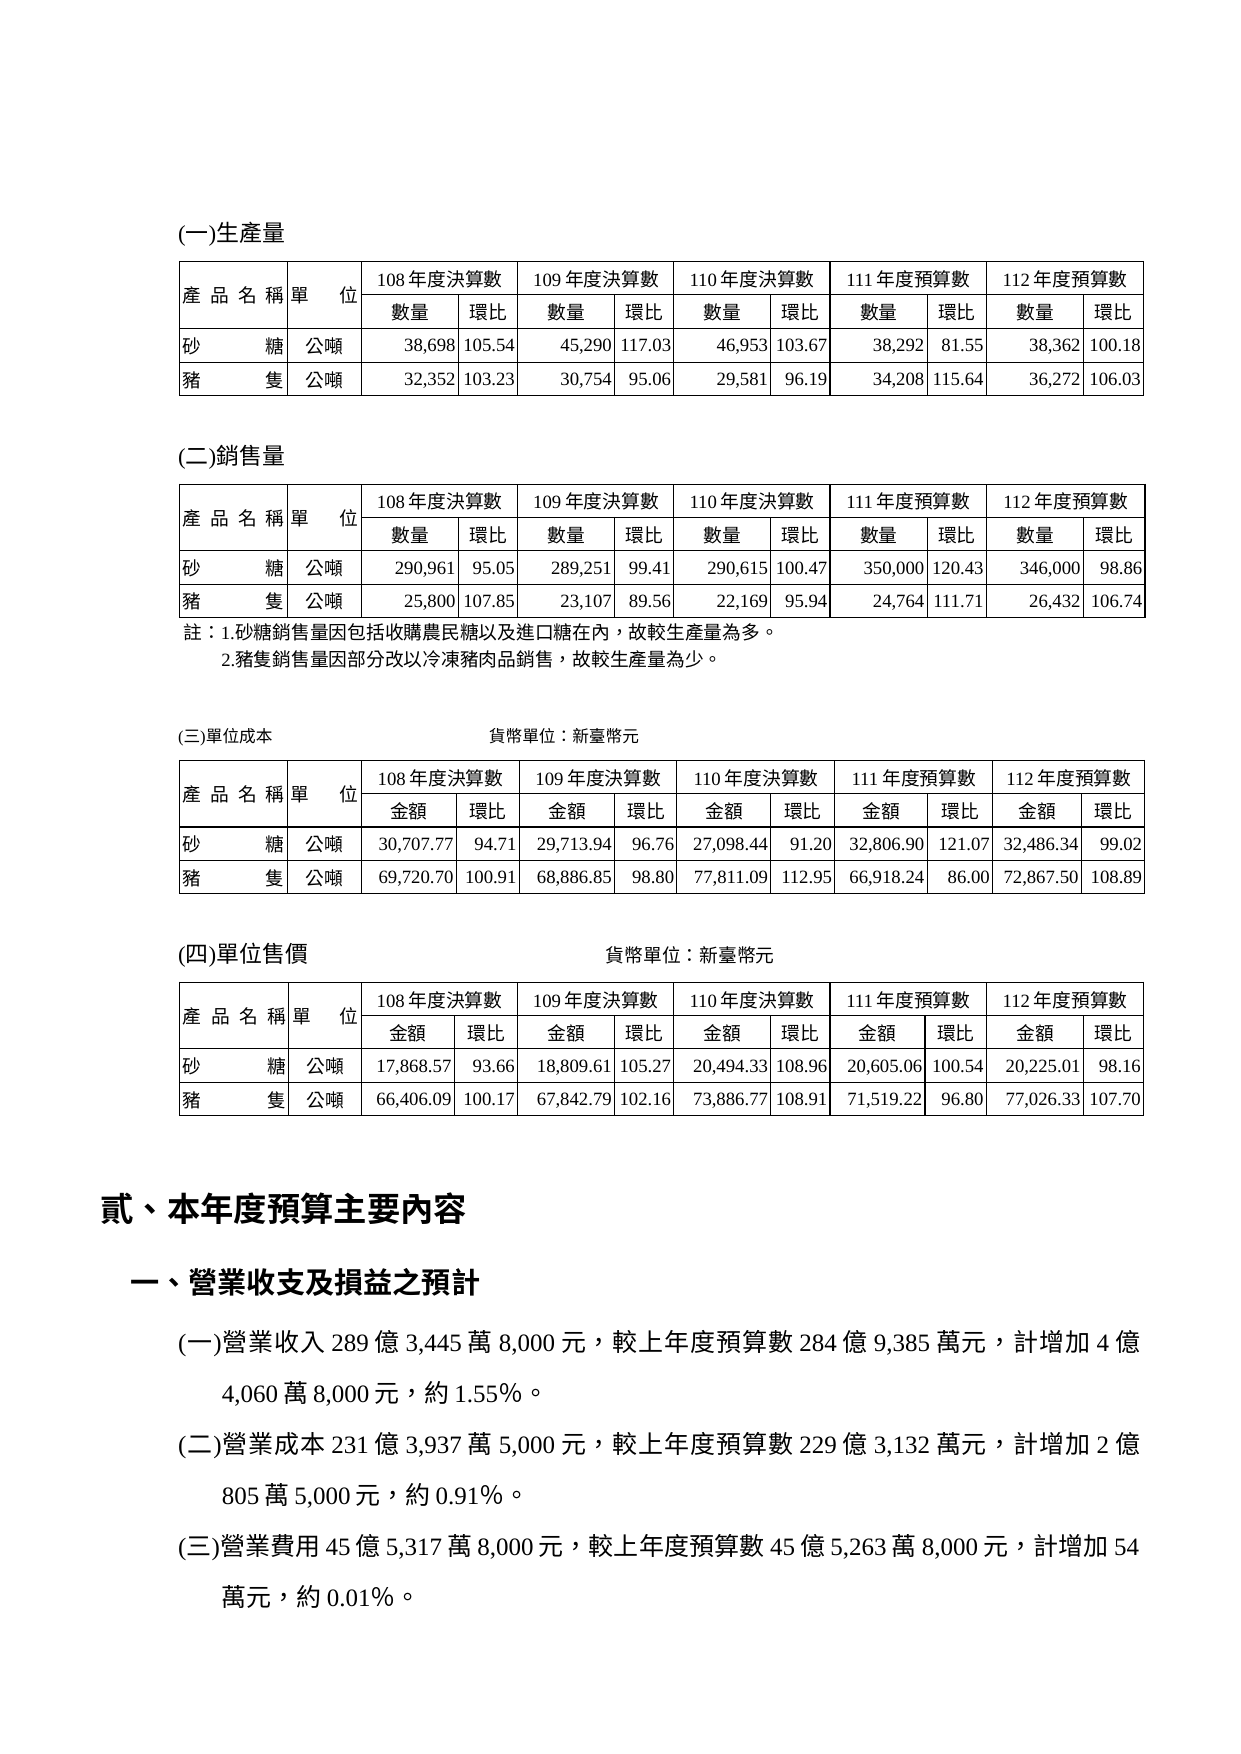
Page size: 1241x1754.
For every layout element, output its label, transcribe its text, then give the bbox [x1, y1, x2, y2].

table_cell 公噸 [288, 551, 361, 583]
text (一)生產量 [178, 198, 1140, 248]
table_cell 金額 [677, 794, 770, 826]
table_cell 環比 [455, 1016, 517, 1048]
table_cell 環比 [615, 794, 676, 826]
table_cell 公噸 [289, 1083, 361, 1115]
table_cell 30,754 [518, 363, 614, 395]
table_cell 36,272 [987, 363, 1083, 395]
table_cell 砂糖 [180, 828, 287, 860]
table_cell 71,519.22 [831, 1083, 924, 1115]
table_cell 77,026.33 [987, 1083, 1083, 1115]
table_cell 115.64 [928, 363, 986, 395]
table_cell 金額 [362, 1016, 454, 1048]
table_cell 112.95 [771, 861, 834, 893]
table_cell 96.19 [771, 363, 829, 395]
table_cell 32,806.90 [835, 828, 927, 860]
table_cell 環比 [771, 518, 829, 550]
table_cell 金額 [831, 1016, 924, 1048]
table_cell 金額 [362, 794, 456, 826]
table_cell 砂糖 [180, 551, 287, 583]
table_cell 公噸 [288, 861, 361, 893]
table_cell 102.16 [615, 1083, 673, 1115]
table_cell 107.85 [459, 585, 517, 617]
table_cell 環比 [615, 518, 673, 550]
table_cell 100.17 [455, 1083, 517, 1115]
table_cell 289,251 [518, 551, 614, 583]
table_cell 環比 [1084, 1016, 1143, 1048]
table_cell 105.54 [459, 329, 517, 362]
table_cell 96.76 [615, 828, 676, 860]
table_header 112年度預算數 [987, 983, 1143, 1015]
table_cell 數量 [674, 518, 770, 550]
table_cell 98.80 [615, 861, 676, 893]
table_cell 89.56 [615, 585, 673, 617]
table_header 110年度決算數 [674, 983, 829, 1015]
table_cell 數量 [987, 295, 1083, 327]
table_cell 環比 [771, 295, 829, 327]
table_header 108年度決算數 [362, 983, 517, 1015]
table_cell 23,107 [518, 585, 614, 617]
table_cell 環比 [928, 295, 986, 327]
table_header 產品名稱 [180, 983, 288, 1048]
table_cell 103.23 [459, 363, 517, 395]
table_header 111年度預算數 [831, 983, 986, 1015]
table_cell 數量 [518, 518, 614, 550]
table_cell 107.70 [1084, 1083, 1143, 1115]
table_cell 環比 [457, 794, 519, 826]
table_cell 金額 [520, 794, 614, 826]
table_header 108年度決算數 [362, 262, 517, 294]
table_cell 環比 [1082, 794, 1144, 826]
table_cell 數量 [518, 295, 614, 327]
table_cell 67,842.79 [518, 1083, 614, 1115]
table_header 108年度決算數 [362, 485, 517, 517]
table_cell 金額 [993, 794, 1081, 826]
table_cell 20,605.06 [831, 1049, 924, 1082]
subtitle 一、營業收支及損益之預計 [130, 1260, 1140, 1302]
table_header 109年度決算數 [518, 485, 673, 517]
table_cell 環比 [459, 295, 517, 327]
table_cell 環比 [771, 794, 834, 826]
table_cell 99.41 [615, 551, 673, 583]
table_cell 100.54 [926, 1049, 986, 1082]
table_cell 69,720.70 [362, 861, 456, 893]
table_cell 72,867.50 [993, 861, 1081, 893]
text 註：1.砂糖銷售量因包括收購農民糖以及進口糖在內，故較生產量為多。 [183, 618, 1140, 645]
table_cell 98.16 [1084, 1049, 1143, 1082]
table_cell 環比 [928, 518, 986, 550]
table_cell 103.67 [771, 329, 829, 362]
table_cell 29,713.94 [520, 828, 614, 860]
table_cell 環比 [1084, 295, 1143, 327]
table_cell 81.55 [928, 329, 986, 362]
table_cell 93.66 [455, 1049, 517, 1082]
table_cell 環比 [615, 295, 673, 327]
table_header 109年度決算數 [520, 761, 676, 793]
table_cell 108.89 [1082, 861, 1144, 893]
table_cell 豬隻 [180, 1083, 288, 1115]
table_cell 豬隻 [180, 585, 287, 617]
table_cell 95.05 [459, 551, 517, 583]
table_cell 17,868.57 [362, 1049, 454, 1082]
table_cell 46,953 [674, 329, 770, 362]
table_header 產品名稱 [180, 485, 287, 550]
table_cell 24,764 [831, 585, 927, 617]
text (四)單位售價 貨幣單位：新臺幣元 [178, 919, 1140, 969]
table_cell 金額 [518, 1016, 614, 1048]
table_cell 77,811.09 [677, 861, 770, 893]
table_cell 94.71 [457, 828, 519, 860]
table_cell 34,208 [831, 363, 927, 395]
table_cell 95.06 [615, 363, 673, 395]
table_cell 數量 [674, 295, 770, 327]
table_cell 20,225.01 [987, 1049, 1083, 1082]
table_header 110年度決算數 [674, 485, 829, 517]
table_cell 290,961 [362, 551, 458, 583]
text (三)單位成本 貨幣單位：新臺幣元 [178, 697, 1140, 747]
table_cell 32,352 [362, 363, 458, 395]
table_cell 100.91 [457, 861, 519, 893]
table_cell 公噸 [289, 1049, 361, 1082]
table_cell 公噸 [288, 329, 361, 362]
table_cell 豬隻 [180, 861, 287, 893]
table_header 產品名稱 [180, 761, 287, 826]
table_cell 106.74 [1084, 585, 1144, 617]
table_header 111年度預算數 [831, 262, 986, 294]
table_cell 數量 [987, 518, 1083, 550]
table_cell 公噸 [288, 363, 361, 395]
table_cell 38,698 [362, 329, 458, 362]
table_header 110年度決算數 [674, 262, 829, 294]
table_cell 108.91 [771, 1083, 829, 1115]
table_cell 26,432 [987, 585, 1083, 617]
text (一)營業收入289億3,445萬8,000元，較上年度預算數284億9,385萬元，計增加4億4,060萬8,000元，約1.55％。 [178, 1307, 1140, 1409]
table_header 109年度決算數 [518, 983, 673, 1015]
table_cell 數量 [362, 295, 458, 327]
table_header 111年度預算數 [831, 485, 986, 517]
table_cell 350,000 [831, 551, 927, 583]
table_header 112年度預算數 [987, 485, 1144, 517]
text (三)營業費用45億5,317萬8,000元，較上年度預算數45億5,263萬8,000元，計增加54萬元，約0.01％。 [178, 1511, 1140, 1613]
table_header 單位 [288, 262, 361, 327]
table_header 單位 [288, 761, 361, 826]
table_header 108年度決算數 [362, 761, 519, 793]
table_cell 99.02 [1082, 828, 1144, 860]
table_cell 100.18 [1084, 329, 1143, 362]
table_cell 砂糖 [180, 329, 287, 362]
table_header 單位 [288, 485, 361, 550]
table_cell 86.00 [928, 861, 992, 893]
table_cell 砂糖 [180, 1049, 288, 1082]
table_cell 66,918.24 [835, 861, 927, 893]
table_cell 環比 [1084, 518, 1144, 550]
table_cell 108.96 [771, 1049, 829, 1082]
table_cell 環比 [615, 1016, 673, 1048]
table_cell 公噸 [288, 585, 361, 617]
table_cell 32,486.34 [993, 828, 1081, 860]
table_cell 環比 [771, 1016, 829, 1048]
table_header 112年度預算數 [987, 262, 1143, 294]
text (二)營業成本231億3,937萬5,000元，較上年度預算數229億3,132萬元，計增加2億805萬5,000元，約0.91％。 [178, 1409, 1140, 1511]
text (二)銷售量 [178, 421, 1140, 471]
table_cell 環比 [459, 518, 517, 550]
subtitle 貳、本年度預算主要內容 [100, 1183, 1140, 1231]
table_header 111年度預算數 [835, 761, 992, 793]
table_cell 91.20 [771, 828, 834, 860]
table_cell 38,362 [987, 329, 1083, 362]
table_cell 30,707.77 [362, 828, 456, 860]
table_cell 數量 [831, 295, 927, 327]
table_cell 120.43 [928, 551, 986, 583]
table_cell 環比 [926, 1016, 986, 1048]
table_cell 106.03 [1084, 363, 1143, 395]
table_cell 29,581 [674, 363, 770, 395]
table_cell 105.27 [615, 1049, 673, 1082]
table_cell 121.07 [928, 828, 992, 860]
table_cell 290,615 [674, 551, 770, 583]
table_cell 111.71 [928, 585, 986, 617]
table_cell 金額 [987, 1016, 1083, 1048]
table_cell 數量 [362, 518, 458, 550]
table_cell 25,800 [362, 585, 458, 617]
table_cell 豬隻 [180, 363, 287, 395]
table_cell 95.94 [771, 585, 829, 617]
table_cell 38,292 [831, 329, 927, 362]
table_cell 346,000 [987, 551, 1083, 583]
table_cell 45,290 [518, 329, 614, 362]
table_cell 73,886.77 [674, 1083, 770, 1115]
table_cell 金額 [674, 1016, 770, 1048]
table_cell 金額 [835, 794, 927, 826]
table_header 產品名稱 [180, 262, 287, 327]
table_cell 68,886.85 [520, 861, 614, 893]
table_cell 96.80 [926, 1083, 986, 1115]
table_cell 66,406.09 [362, 1083, 454, 1115]
table_header 109年度決算數 [518, 262, 673, 294]
table_cell 公噸 [288, 828, 361, 860]
table_header 單位 [289, 983, 361, 1048]
table_header 110年度決算數 [677, 761, 834, 793]
table_cell 環比 [928, 794, 992, 826]
table_cell 20,494.33 [674, 1049, 770, 1082]
text 2.豬隻銷售量因部分改以冷凍豬肉品銷售，故較生產量為少。 [221, 645, 1140, 672]
table_cell 117.03 [615, 329, 673, 362]
table_cell 22,169 [674, 585, 770, 617]
table_header 112年度預算數 [993, 761, 1144, 793]
table_cell 18,809.61 [518, 1049, 614, 1082]
table_cell 100.47 [771, 551, 829, 583]
table_cell 27,098.44 [677, 828, 770, 860]
table_cell 98.86 [1084, 551, 1144, 583]
table_cell 數量 [831, 518, 927, 550]
